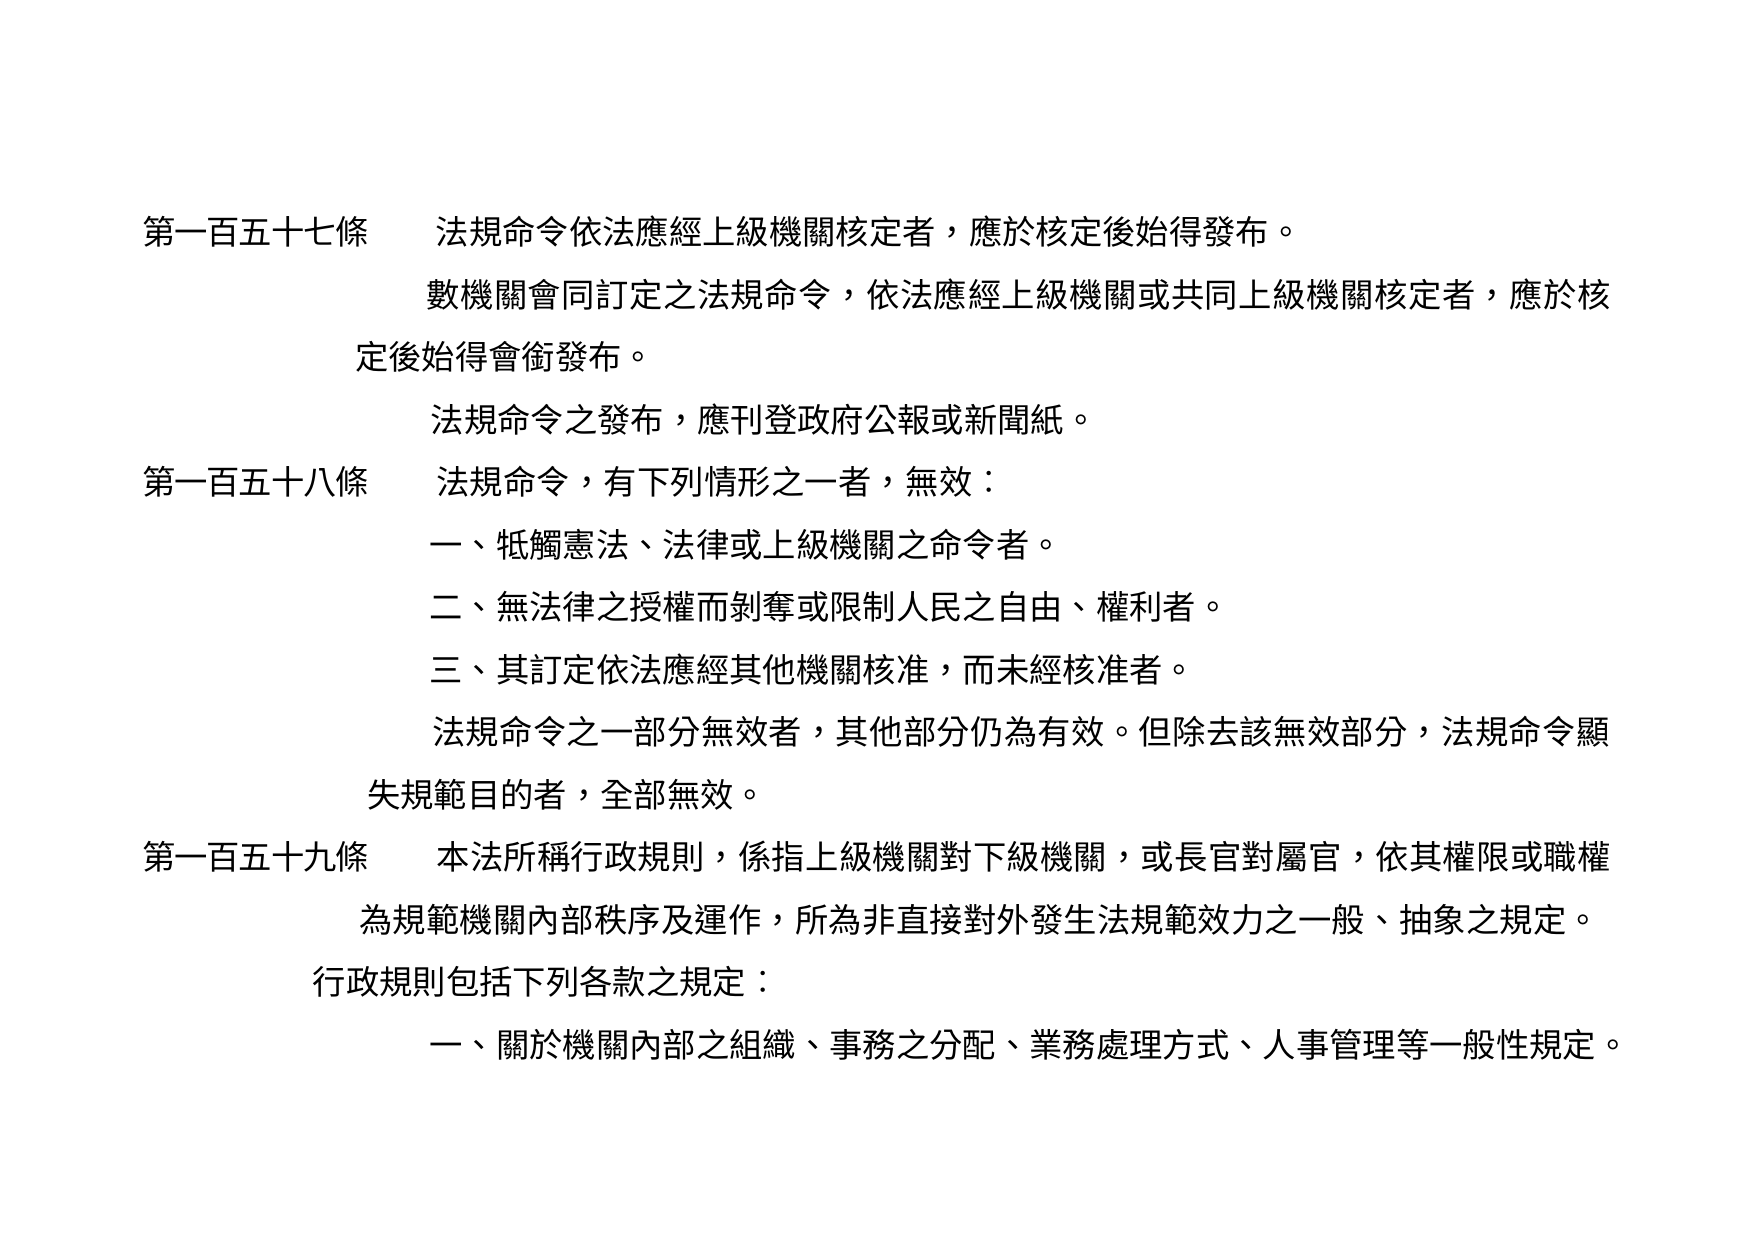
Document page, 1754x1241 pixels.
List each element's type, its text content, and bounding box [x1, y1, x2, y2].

text 第一百五十九條 本法所稱行政規則，係指上級機關對下級機關，或長官對屬官，依其權限或職權為規範機關內部秩序及運作，所為非直接對外發生法規範效力之一般、抽象之規定。 [142, 813, 1612, 938]
text 第一百五十七條 法規命令依法應經上級機關核定者，應於核定後始得發布。 [142, 188, 1612, 251]
text 一、牴觸憲法、法律或上級機關之命令者。 [429, 501, 1612, 563]
text 法規命令之發布，應刊登政府公報或新聞紙。 [386, 376, 1612, 438]
text 第一百五十八條 法規命令，有下列情形之一者，無效︰ [142, 438, 1612, 501]
text 一、關於機關內部之組織、事務之分配、業務處理方式、人事管理等一般性規定。 [429, 1001, 1612, 1063]
text 三、其訂定依法應經其他機關核准，而未經核准者。 [429, 626, 1612, 688]
text 行政規則包括下列各款之規定︰ [142, 938, 1612, 1001]
text 法規命令之一部分無效者，其他部分仍為有效。但除去該無效部分，法規命令顯失規範目的者，全部無效。 [367, 688, 1612, 813]
text 數機關會同訂定之法規命令，依法應經上級機關或共同上級機關核定者，應於核定後始得會銜發布。 [355, 251, 1612, 376]
text 二、無法律之授權而剝奪或限制人民之自由、權利者。 [429, 563, 1612, 626]
